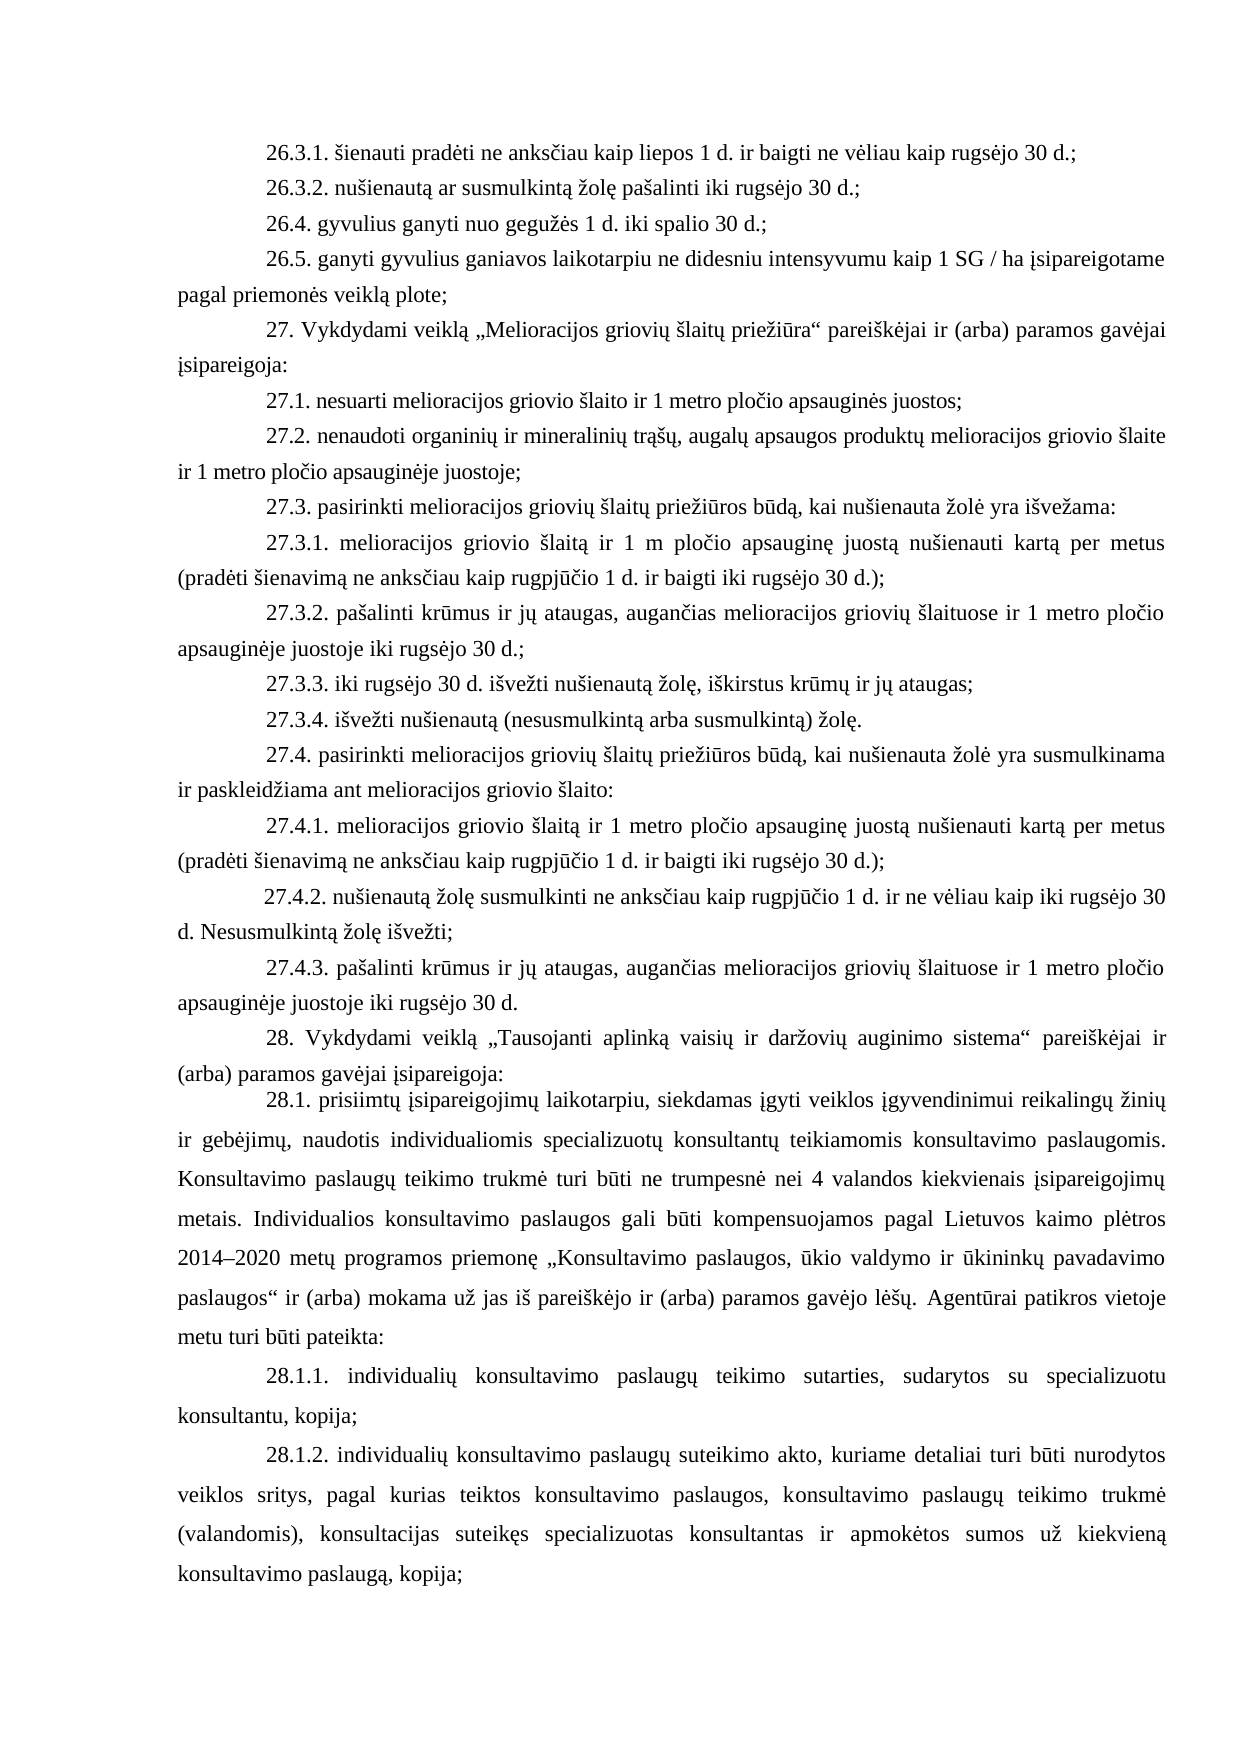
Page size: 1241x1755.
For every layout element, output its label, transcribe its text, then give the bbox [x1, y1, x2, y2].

text 27.3.3. iki rugsėjo 30 d. išvežti nušienautą žolę, iškirstus krūmų ir jų ataugas; [177, 661, 1167, 697]
text 27.3.1. melioracijos griovio šlaitą ir 1 m pločio apsauginę juostą nušienauti kartą per metus (pradėti šienavimą ne anksčiau kaip rugpjūčio 1 d. ir baigti iki rugsėjo 30 d.); [177, 519, 1167, 590]
text 27.4.1. melioracijos griovio šlaitą ir 1 metro pločio apsauginę juostą nušienauti kartą per metus (pradėti šienavimą ne anksčiau kaip rugpjūčio 1 d. ir baigti iki rugsėjo 30 d.); [177, 803, 1167, 874]
text 27.4.3. pašalinti krūmus ir jų ataugas, augančias melioracijos griovių šlaituose ir 1 metro pločio apsauginėje juostoje iki rugsėjo 30 d. [177, 944, 1167, 1015]
text 26.3.1. šienauti pradėti ne anksčiau kaip liepos 1 d. ir baigti ne vėliau kaip rugsėjo 30 d.; [177, 130, 1167, 165]
text 27.2. nenaudoti organinių ir mineralinių trąšų, augalų apsaugos produktų melioracijos griovio šlaite ir 1 metro pločio apsauginėje juostoje; [177, 413, 1167, 484]
text 28.1.1. individualių konsultavimo paslaugų teikimo sutarties, sudarytos su specializuotu konsultantu, kopija; [177, 1362, 1167, 1428]
text 26.3.2. nušienautą ar susmulkintą žolę pašalinti iki rugsėjo 30 d.; [177, 165, 1167, 201]
text 28.1. prisiimtų įsipareigojimų laikotarpiu, siekdamas įgyti veiklos įgyvendinimui reikalingų žinių ir gebėjimų, naudotis individualiomis specializuotų konsultantų teikiamomis konsultavimo paslaugomis. Konsultavimo paslaugų teikimo trukmė turi būti ne trumpesnė nei 4 valandos kiekvienais įsipareigojimų metais. Individualios konsultavimo paslaugos gali būti kompensuojamos pagal Lietuvos kaimo plėtros 2014–2020 metų programos priemonę „Konsultavimo paslaugos, ūkio valdymo ir ūkininkų pavadavimo paslaugos“ ir (arba) mokama už jas iš pareiškėjo ir (arba) paramos gavėjo lėšų. Agentūrai patikros vietoje metu turi būti pateikta: [177, 1086, 1167, 1349]
text 26.5. ganyti gyvulius ganiavos laikotarpiu ne didesniu intensyvumu kaip 1 SG / ha įsipareigotame pagal priemonės veiklą plote; [177, 236, 1167, 307]
text 27.3.4. išvežti nušienautą (nesusmulkintą arba susmulkintą) žolę. [177, 697, 1167, 732]
text 26.4. gyvulius ganyti nuo gegužės 1 d. iki spalio 30 d.; [177, 201, 1167, 236]
text 27.1. nesuarti melioracijos griovio šlaito ir 1 metro pločio apsauginės juostos; [177, 378, 1167, 413]
text 27.3. pasirinkti melioracijos griovių šlaitų priežiūros būdą, kai nušienauta žolė yra išvežama: [177, 484, 1167, 519]
text 27.3.2. pašalinti krūmus ir jų ataugas, augančias melioracijos griovių šlaituose ir 1 metro pločio apsauginėje juostoje iki rugsėjo 30 d.; [177, 590, 1167, 661]
text 28.1.2. individualių konsultavimo paslaugų suteikimo akto, kuriame detaliai turi būti nurodytos veiklos sritys, pagal kurias teiktos konsultavimo paslaugos, konsultavimo paslaugų teikimo trukmė (valandomis), konsultacijas suteikęs specializuotas konsultantas ir apmokėtos sumos už kiekvieną konsultavimo paslaugą, kopija; [177, 1441, 1167, 1586]
text 27. Vykdydami veiklą „Melioracijos griovių šlaitų priežiūra“ pareiškėjai ir (arba) paramos gavėjai įsipareigoja: [177, 307, 1167, 378]
text 27.4.2. nušienautą žolę susmulkinti ne anksčiau kaip rugpjūčio 1 d. ir ne vėliau kaip iki rugsėjo 30 d. Nesusmulkintą žolę išvežti; [177, 874, 1167, 944]
text 27.4. pasirinkti melioracijos griovių šlaitų priežiūros būdą, kai nušienauta žolė yra susmulkinama ir paskleidžiama ant melioracijos griovio šlaito: [177, 732, 1167, 803]
text 28. Vykdydami veiklą „Tausojanti aplinką vaisių ir daržovių auginimo sistema“ pareiškėjai ir (arba) paramos gavėjai įsipareigoja: [177, 1015, 1167, 1086]
